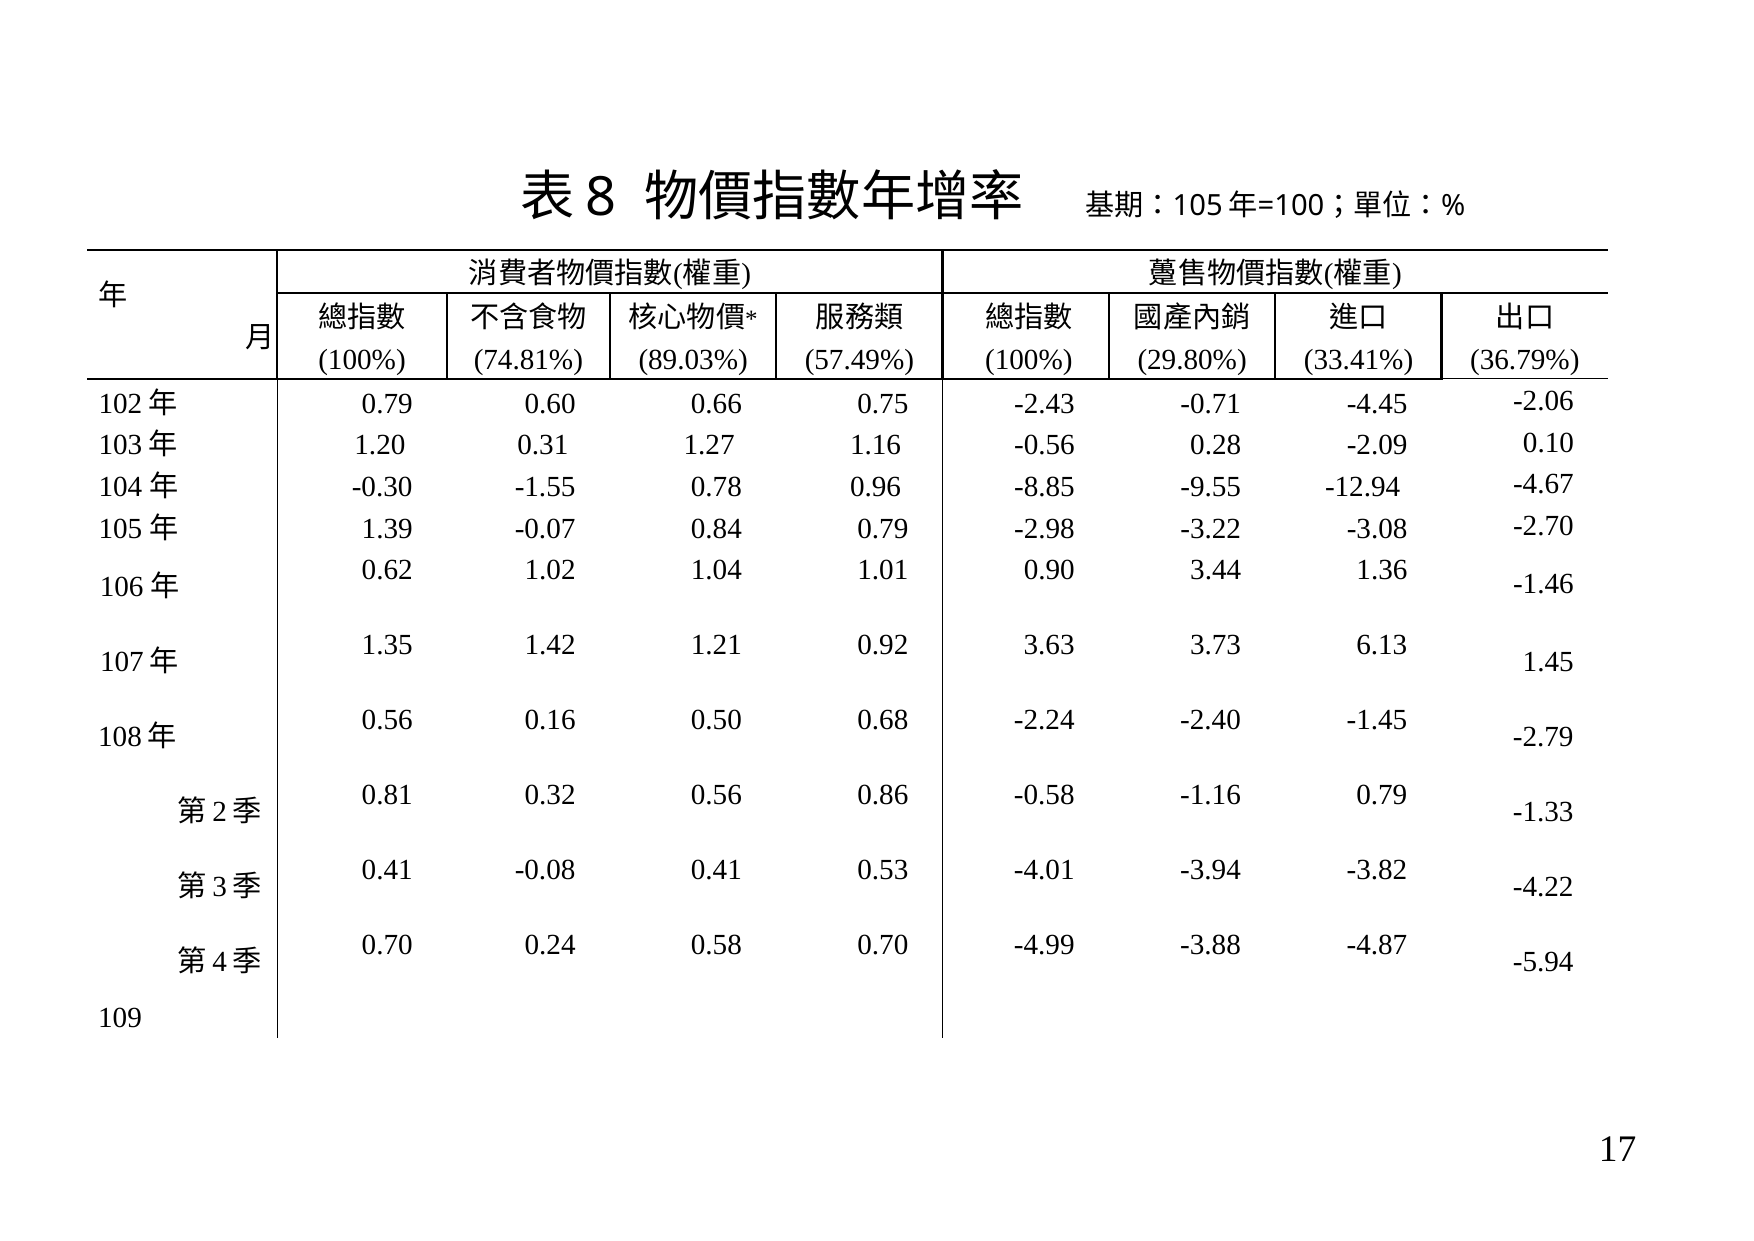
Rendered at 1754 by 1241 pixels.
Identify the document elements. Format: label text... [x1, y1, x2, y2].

table_cell [1441, 996, 1608, 1038]
table_cell [776, 996, 942, 1038]
table_cell [447, 996, 610, 1038]
table_cell 1.16 [776, 421, 942, 463]
table_cell -4.87 [1275, 921, 1441, 996]
table_cell 0.78 [610, 463, 776, 505]
table_cell -3.22 [1109, 505, 1275, 546]
table_cell -0.08 [447, 846, 610, 921]
table_cell [278, 996, 447, 1038]
table_cell 0.31 [447, 421, 610, 463]
table_cell [1109, 996, 1275, 1038]
table_cell -2.06 [1441, 379, 1608, 421]
table_cell 6.13 [1275, 621, 1441, 696]
table_cell 1.27 [610, 421, 776, 463]
table_cell -4.01 [943, 846, 1109, 921]
table_cell 總指數(100%) [944, 294, 1108, 378]
table_cell 0.56 [278, 696, 447, 771]
table_cell -2.09 [1275, 421, 1441, 463]
table_cell -8.85 [943, 463, 1109, 505]
table_cell [1275, 996, 1441, 1038]
table_cell 0.84 [610, 505, 776, 546]
table_cell -2.98 [943, 505, 1109, 546]
table_cell 核心物價* (89.03%) [611, 294, 775, 378]
table_cell -2.24 [943, 696, 1109, 771]
table_cell -9.55 [1109, 463, 1275, 505]
table_cell 1.42 [447, 621, 610, 696]
table_cell 104 年 [87, 463, 277, 505]
table_cell 0.66 [610, 380, 776, 421]
table_cell 進口(33.41%) [1276, 294, 1440, 378]
table_cell -0.30 [278, 463, 447, 505]
table_cell -0.71 [1109, 380, 1275, 421]
table_header 年 月 [87, 251, 276, 378]
table_cell 109 [87, 996, 277, 1038]
table_cell -3.82 [1275, 846, 1441, 921]
table_cell 服務類(57.49%) [777, 294, 941, 378]
subtitle 表8 物價指數年增率 基期：105年=100；單位：% [59, 136, 1636, 248]
table_cell 106 年 [87, 546, 277, 621]
table_cell 0.16 [447, 696, 610, 771]
table_cell 1.21 [610, 621, 776, 696]
table_cell 1.01 [776, 546, 942, 621]
table_cell 0.81 [278, 771, 447, 846]
table_cell 0.75 [776, 380, 942, 421]
table_cell -1.55 [447, 463, 610, 505]
table_cell -3.88 [1109, 921, 1275, 996]
table_cell 0.96 [776, 463, 942, 505]
table_cell 0.79 [1275, 771, 1441, 846]
table_cell 國產內銷(29.80%) [1110, 294, 1274, 378]
table_cell 第2季 [87, 771, 277, 846]
table_cell -4.99 [943, 921, 1109, 996]
table_cell 0.70 [776, 921, 942, 996]
table_cell 總指數 (100%) [278, 294, 446, 378]
table_cell 0.62 [278, 546, 447, 621]
table_cell -2.43 [943, 380, 1109, 421]
table_cell [943, 996, 1109, 1038]
table_cell -12.94 [1275, 463, 1441, 505]
table_cell 0.70 [278, 921, 447, 996]
table_cell 1.36 [1275, 546, 1441, 621]
table_header 躉售物價指數(權重) [944, 251, 1608, 292]
table_cell 0.90 [943, 546, 1109, 621]
table_cell 1.35 [278, 621, 447, 696]
table_cell 0.79 [776, 505, 942, 546]
table_cell 0.68 [776, 696, 942, 771]
table_cell 0.32 [447, 771, 610, 846]
table_cell [610, 996, 776, 1038]
table_cell 0.41 [278, 846, 447, 921]
table_header 消費者物價指數(權重) [278, 251, 941, 292]
table_cell 不含食物(74.81%) [448, 294, 609, 378]
table_cell -2.40 [1109, 696, 1275, 771]
table_cell 0.53 [776, 846, 942, 921]
table_cell 0.79 [278, 380, 447, 421]
table_cell 0.28 [1109, 421, 1275, 463]
table_cell -3.08 [1275, 505, 1441, 546]
table_cell -1.45 [1275, 696, 1441, 771]
table_cell -1.16 [1109, 771, 1275, 846]
table_cell -5.94 [1441, 921, 1608, 996]
table_cell 0.92 [776, 621, 942, 696]
table_cell -0.56 [943, 421, 1109, 463]
table_cell 102年 [87, 380, 277, 421]
table_cell 1.45 [1441, 621, 1608, 696]
table_cell 0.56 [610, 771, 776, 846]
table_cell 0.41 [610, 846, 776, 921]
table_cell -3.94 [1109, 846, 1275, 921]
table_cell 103年 [87, 421, 277, 463]
table_cell 0.58 [610, 921, 776, 996]
table_cell -1.33 [1441, 771, 1608, 846]
table_cell 第3季 [87, 846, 277, 921]
table_cell -0.07 [447, 505, 610, 546]
table_cell 3.73 [1109, 621, 1275, 696]
table_cell 1.04 [610, 546, 776, 621]
table_cell 第4季 [87, 921, 277, 996]
table_cell 1.02 [447, 546, 610, 621]
table_cell 1.20 [278, 421, 447, 463]
table_cell -0.58 [943, 771, 1109, 846]
table_cell 1.39 [278, 505, 447, 546]
table_cell 出口(36.79%) [1443, 294, 1608, 378]
table_cell 0.86 [776, 771, 942, 846]
table_cell 0.24 [447, 921, 610, 996]
table_cell 0.50 [610, 696, 776, 771]
table_cell -4.67 [1441, 463, 1608, 505]
table_cell 0.60 [447, 380, 610, 421]
table_cell 105 年 [87, 505, 277, 546]
table_cell -4.45 [1275, 380, 1441, 421]
table_cell -4.22 [1441, 846, 1608, 921]
table_cell 3.44 [1109, 546, 1275, 621]
table_cell 108年 [87, 696, 277, 771]
table_cell 3.63 [943, 621, 1109, 696]
table_cell 107年 [87, 621, 277, 696]
table_cell 0.10 [1441, 421, 1608, 463]
table_cell -1.46 [1441, 546, 1608, 621]
table_cell -2.79 [1441, 696, 1608, 771]
table_cell -2.70 [1441, 505, 1608, 546]
